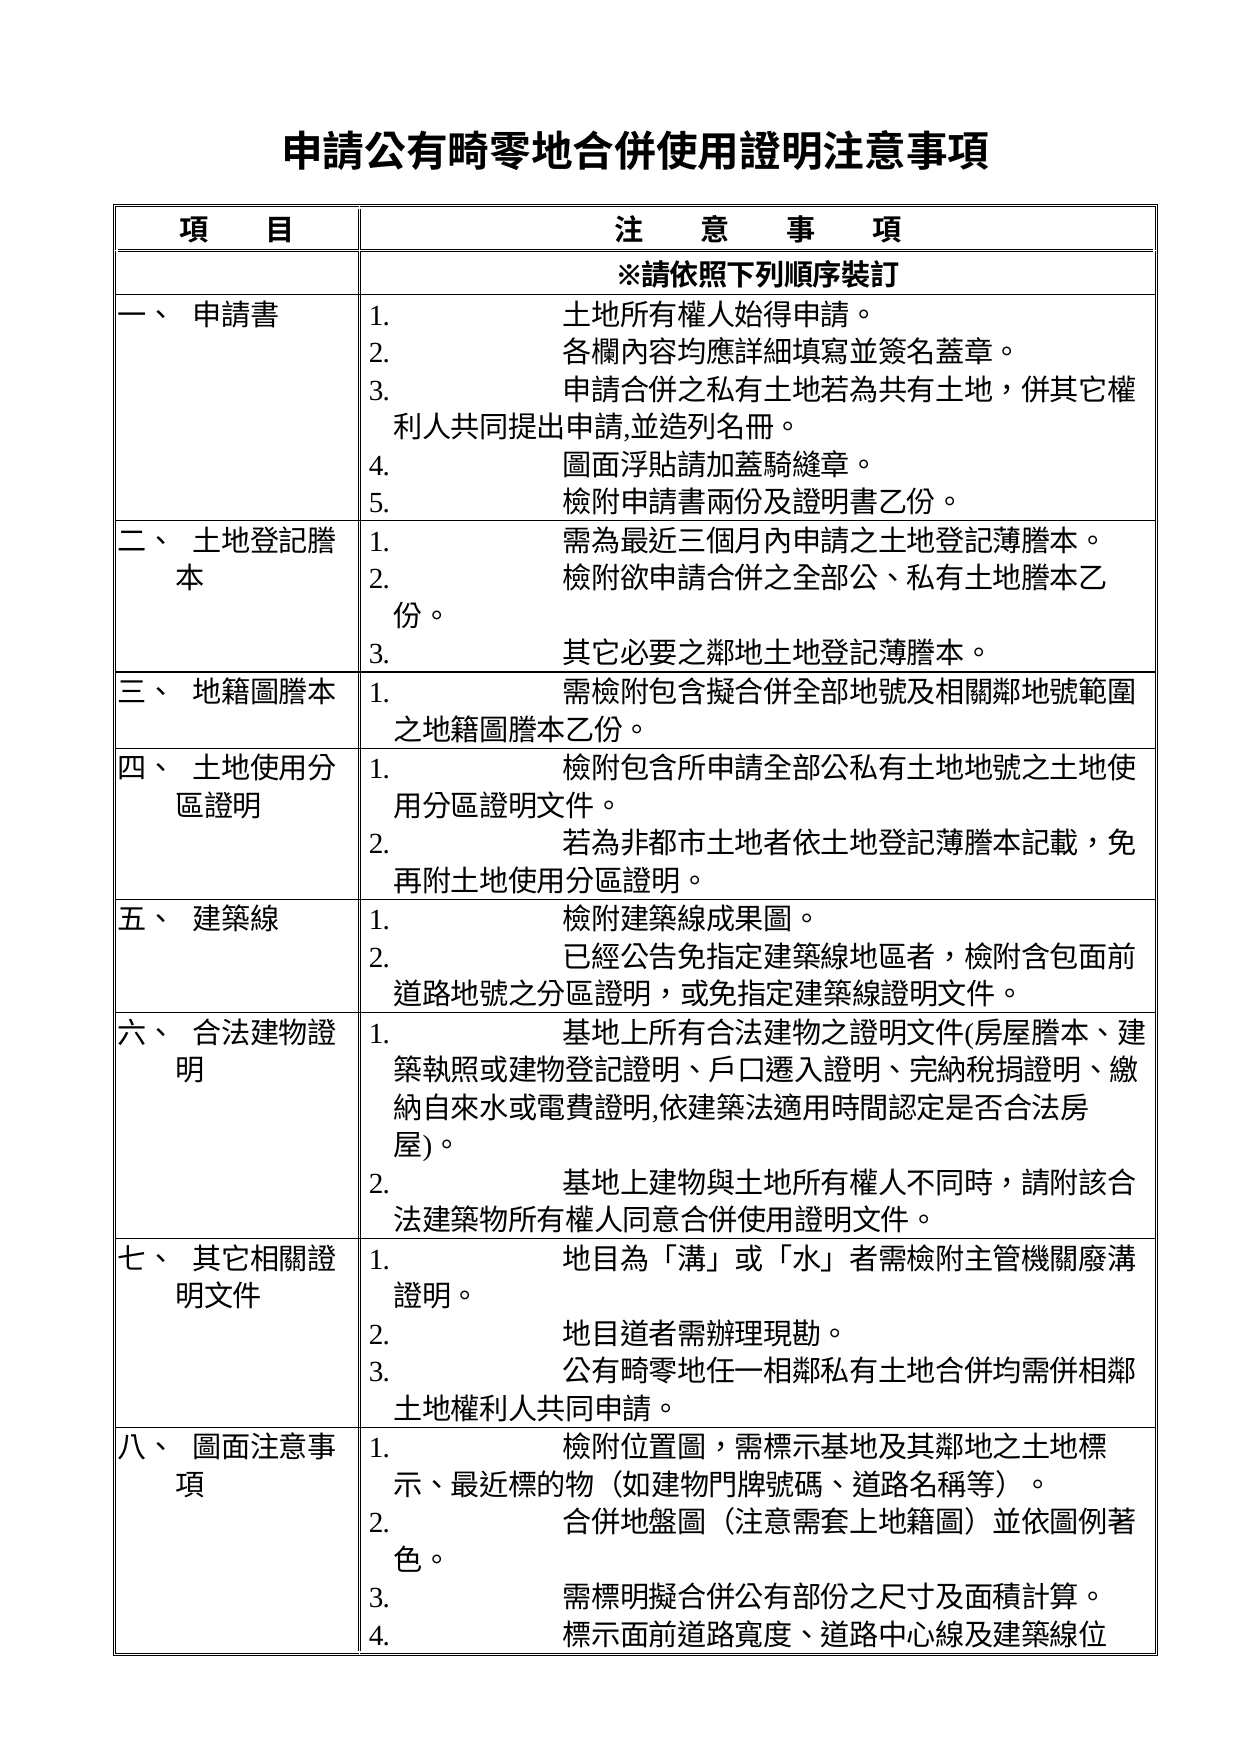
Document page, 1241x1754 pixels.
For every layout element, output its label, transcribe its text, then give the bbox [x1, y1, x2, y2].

table_cell [115, 249, 360, 294]
table_cell 土地所有權人始得申請。 各欄內容均應詳細填寫並簽名蓋章。 申請合併之私有土地若為共有土地，併其它權利人共同提出申請,並造列名冊。 圖面浮貼請加蓋騎縫章。 檢附申請書兩份及證明書乙份。 [361, 295, 1155, 520]
text 申請公有畸零地合併使用證明注意事項 [118, 118, 1152, 178]
table_cell 基地上所有合法建物之證明文件(房屋謄本、建築執照或建物登記證明、戶口遷入證明、完納稅捐證明、繳納自來水或電費證明,依建築法適用時間認定是否合法房屋)。 基地上建物與土地所有權人不同時，請附該合法建築物所有權人同意合併使用證明文件。 [361, 1013, 1155, 1238]
table_cell 地籍圖謄本 [116, 673, 358, 747]
table_cell 土地登記謄本 [116, 521, 358, 671]
table_cell 需檢附包含擬合併全部地號及相關鄰地號範圍之地籍圖謄本乙份。 [361, 673, 1155, 747]
table_cell 其它相關證明文件 [116, 1239, 358, 1427]
table_cell ※請依照下列順序裝訂 [360, 249, 1157, 294]
table_cell 土地使用分區證明 [116, 749, 358, 898]
table_cell 圖面注意事項 [116, 1428, 360, 1653]
table_cell 地目為「溝」或「水」者需檢附主管機關廢溝證明。 地目道者需辦理現勘。 公有畸零地任一相鄰私有土地合併均需併相鄰土地權利人共同申請。 [361, 1239, 1155, 1427]
table_cell 建築線 [116, 900, 358, 1012]
table_header 項 目 [116, 205, 360, 249]
table_cell 申請書 [116, 295, 358, 520]
table_cell 檢附位置圖，需標示基地及其鄰地之土地標示、最近標的物（如建物門牌號碼、道路名稱等）。 合併地盤圖（注意需套上地籍圖）並依圖例著色。 需標明擬合併公有部份之尺寸及面積計算。 標示面前道路寬度、道路中心線及建築線位 [360, 1428, 1155, 1653]
table_cell 檢附建築線成果圖。 已經公告免指定建築線地區者，檢附含包面前道路地號之分區證明，或免指定建築線證明文件。 [361, 900, 1155, 1012]
table_cell 合法建物證明 [116, 1013, 358, 1238]
table_cell 需為最近三個月內申請之土地登記薄謄本。 檢附欲申請合併之全部公、私有土地謄本乙份。 其它必要之鄰地土地登記薄謄本。 [361, 521, 1155, 671]
table_header 注 意 事 項 [360, 207, 1155, 249]
table_cell 檢附包含所申請全部公私有土地地號之土地使用分區證明文件。 若為非都市土地者依土地登記薄謄本記載，免再附土地使用分區證明。 [361, 749, 1155, 898]
